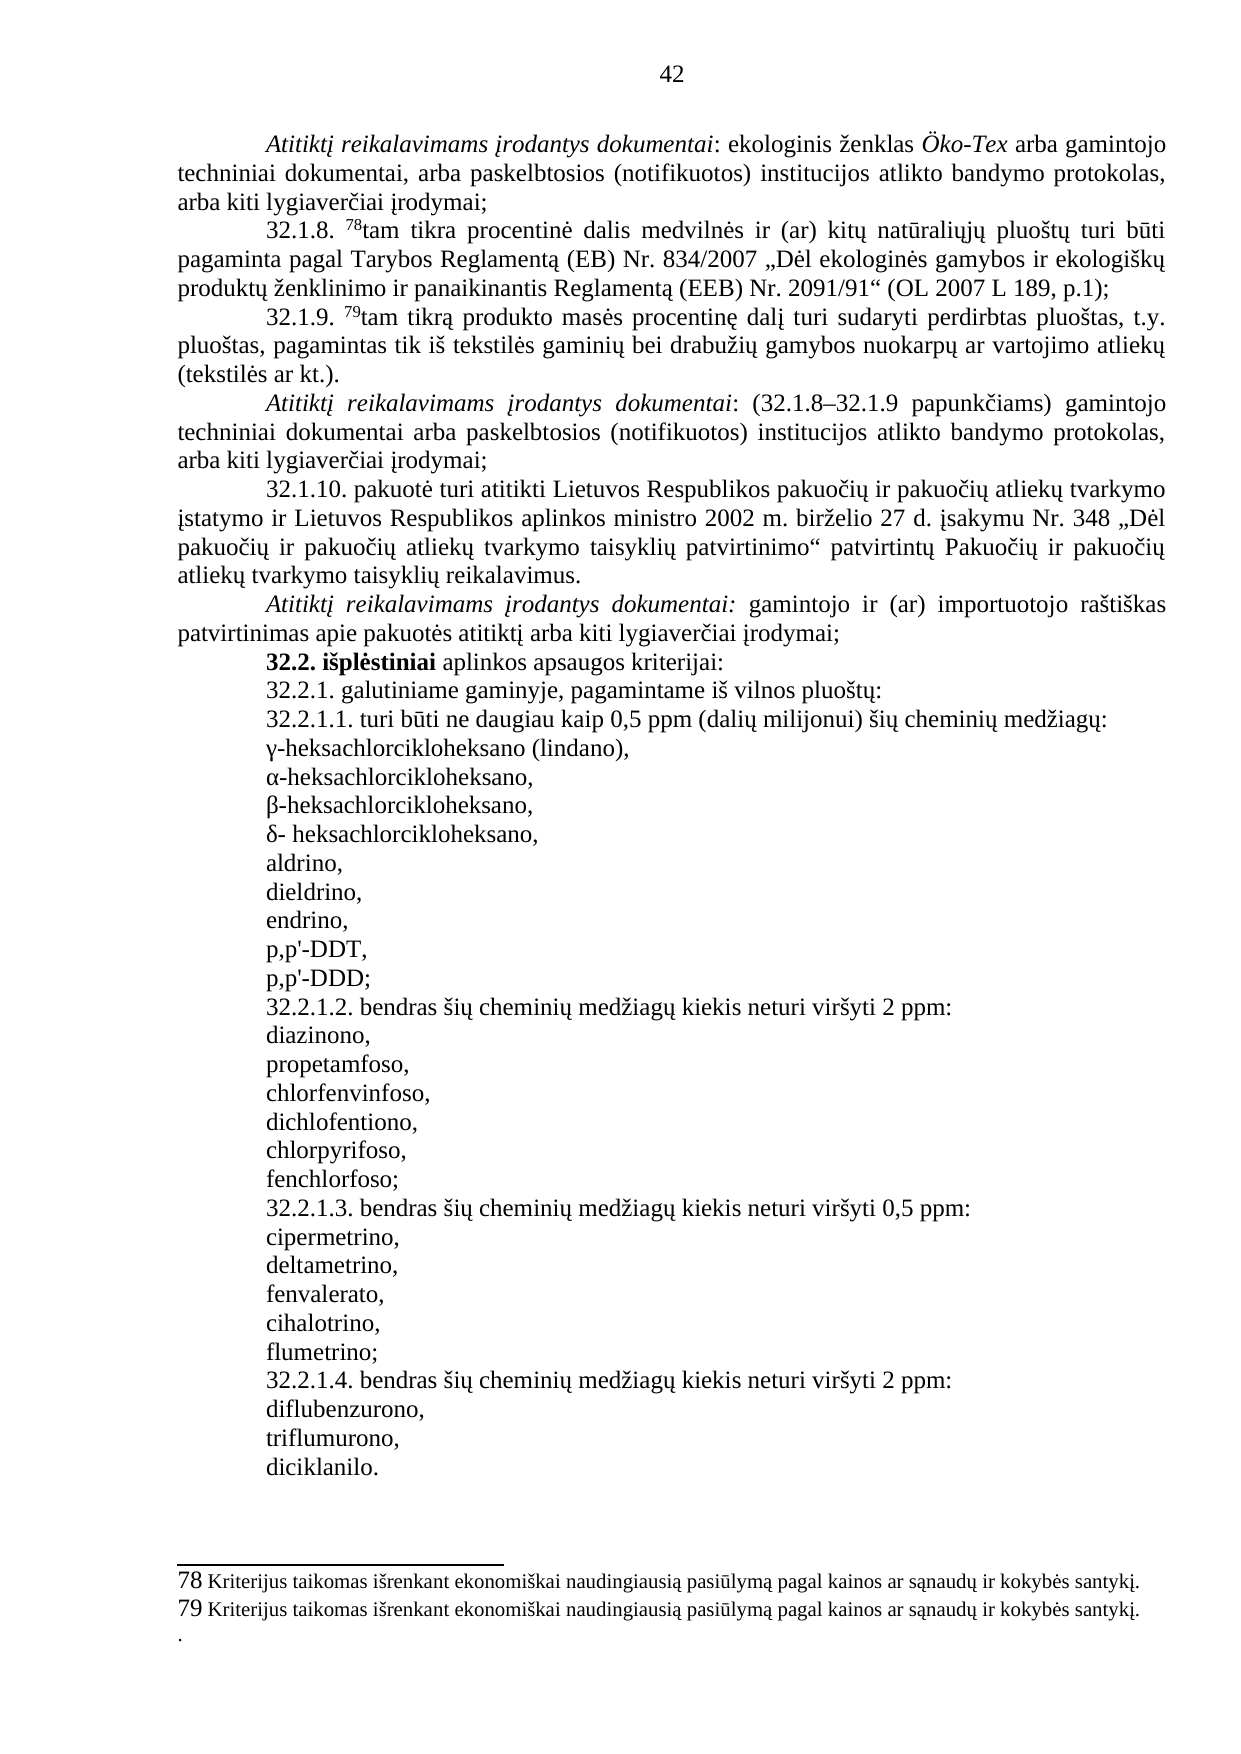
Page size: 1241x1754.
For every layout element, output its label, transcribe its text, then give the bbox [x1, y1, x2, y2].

text aldrino, [177, 848, 1166, 877]
text p,p'-DDT, [177, 934, 1166, 963]
text δ- heksachlorcikloheksano, [177, 819, 1166, 848]
text Atitiktį reikalavimams įrodantys dokumentai: gamintojo ir (ar) importuotojo raštiškas patvirtinimas apie pakuotės atitiktį arba kiti lygiaverčiai įrodymai; [177, 589, 1166, 647]
text diflubenzurono, [177, 1394, 1166, 1423]
text fenvalerato, [177, 1279, 1166, 1308]
text 32.2.1.1. turi būti ne daugiau kaip 0,5 ppm (dalių milijonui) šių cheminių medžiagų: [177, 704, 1166, 733]
text fenchlorfoso; [177, 1164, 1166, 1193]
text Kriterijus taikomas išrenkant ekonomiškai naudingiausią pasiūlymą pagal kainos ar sąnaudų ir kokybės santykį. [177, 1565, 1166, 1593]
text propetamfoso, [177, 1049, 1166, 1078]
text dichlofentiono, [177, 1107, 1166, 1135]
text Kriterijus taikomas išrenkant ekonomiškai naudingiausią pasiūlymą pagal kainos ar sąnaudų ir kokybės santykį. [177, 1593, 1166, 1622]
text deltametrino, [177, 1250, 1166, 1279]
text chlorfenvinfoso, [177, 1078, 1166, 1107]
text cipermetrino, [177, 1222, 1166, 1250]
text 32.1.8. tam tikra procentinė dalis medvilnės ir (ar) kitų natūraliųjų pluoštų turi būti pagaminta pagal Tarybos Reglamentą (EB) Nr. 834/2007 „Dėl ekologinės gamybos ir ekologiškų produktų ženklinimo ir panaikinantis Reglamentą (EEB) Nr. 2091/91“ (OL 2007 L 189, p.1); [177, 215, 1166, 302]
text 32.2. išplėstiniai aplinkos apsaugos kriterijai: [177, 647, 1166, 675]
text cihalotrino, [177, 1308, 1166, 1337]
text flumetrino; [177, 1337, 1166, 1365]
text dieldrino, [177, 877, 1166, 905]
text diazinono, [177, 1020, 1166, 1049]
text Atitiktį reikalavimams įrodantys dokumentai: (32.1.8–32.1.9 papunkčiams) gamintojo techniniai dokumentai arba paskelbtosios (notifikuotos) institucijos atlikto bandymo protokolas, arba kiti lygiaverčiai įrodymai; [177, 388, 1166, 474]
text 32.2.1.2. bendras šių cheminių medžiagų kiekis neturi viršyti 2 ppm: [177, 992, 1166, 1020]
text 32.1.9. tam tikrą produkto masės procentinę dalį turi sudaryti perdirbtas pluoštas, t.y. pluoštas, pagamintas tik iš tekstilės gaminių bei drabužių gamybos nuokarpų ar vartojimo atliekų (tekstilės ar kt.). [177, 302, 1166, 388]
text endrino, [177, 905, 1166, 934]
text γ-heksachlorcikloheksano (lindano), [177, 733, 1166, 762]
text p,p'-DDD; [177, 963, 1166, 992]
text α-heksachlorcikloheksano, [177, 762, 1166, 790]
text 32.1.10. pakuotė turi atitikti Lietuvos Respublikos pakuočių ir pakuočių atliekų tvarkymo įstatymo ir Lietuvos Respublikos aplinkos ministro 2002 m. birželio 27 d. įsakymu Nr. 348 „Dėl pakuočių ir pakuočių atliekų tvarkymo taisyklių patvirtinimo“ patvirtintų Pakuočių ir pakuočių atliekų tvarkymo taisyklių reikalavimus. [177, 474, 1166, 589]
text chlorpyrifoso, [177, 1135, 1166, 1164]
text triflumurono, [177, 1423, 1166, 1452]
text 32.2.1. galutiniame gaminyje, pagamintame iš vilnos pluoštų: [177, 675, 1166, 704]
text Atitiktį reikalavimams įrodantys dokumentai: ekologinis ženklas Öko-Tex arba gamintojo techniniai dokumentai, arba paskelbtosios (notifikuotos) institucijos atlikto bandymo protokolas, arba kiti lygiaverčiai įrodymai; [177, 129, 1166, 215]
text . [177, 1622, 1166, 1646]
text β-heksachlorcikloheksano, [177, 790, 1166, 819]
text 32.2.1.4. bendras šių cheminių medžiagų kiekis neturi viršyti 2 ppm: [177, 1365, 1166, 1394]
text 32.2.1.3. bendras šių cheminių medžiagų kiekis neturi viršyti 0,5 ppm: [177, 1193, 1166, 1222]
text diciklanilo. [177, 1452, 1166, 1480]
